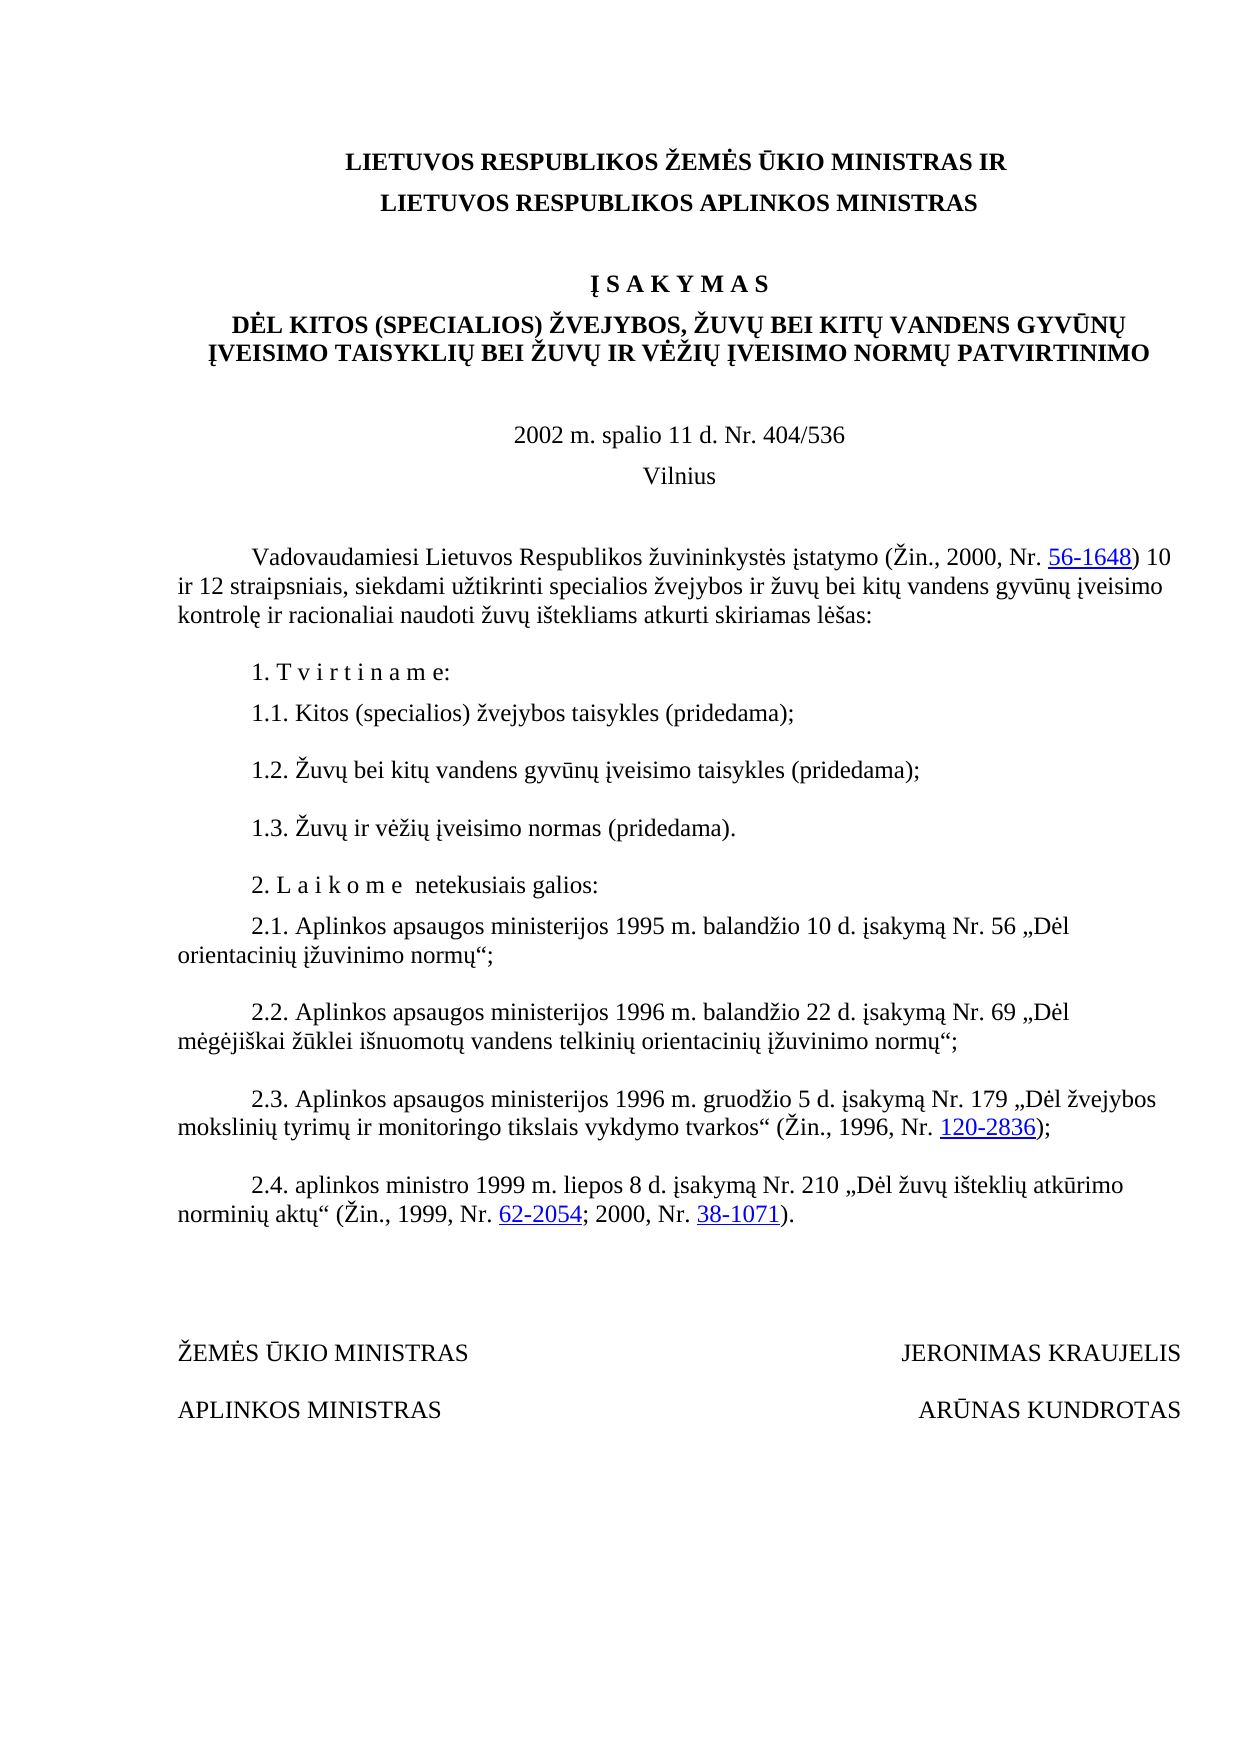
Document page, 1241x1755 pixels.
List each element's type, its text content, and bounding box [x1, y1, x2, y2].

text ŽEMĖS ŪKIO MINISTRAS JERONIMAS KRAUJELIS [177, 1338, 1181, 1366]
text Į S A K Y M A S [177, 269, 1181, 298]
text 1. Tvirtiname: [177, 657, 1181, 686]
text LIETUVOS RESPUBLIKOS ŽEMĖS ŪKIO MINISTRAS IR [177, 147, 1181, 176]
text DĖL KITOS (SPECIALIOS) ŽVEJYBOS, ŽUVŲ BEI KITŲ VANDENS GYVŪNŲ ĮVEISIMO TAISYKLIŲ BEI ŽUVŲ IR VĖŽIŲ ĮVEISIMO NORMŲ PATVIRTINIMO [177, 310, 1181, 367]
text APLINKOS MINISTRAS ARŪNAS KUNDROTAS [177, 1395, 1181, 1424]
text 2. Laikome netekusiais galios: [177, 870, 1181, 899]
text 1.3. Žuvų ir vėžių įveisimo normas (pridedama). [177, 813, 1181, 842]
text 2.2. Aplinkos apsaugos ministerijos 1996 m. balandžio 22 d. įsakymą Nr. 69 „Dėl mėgėjiškai žūklei išnuomotų vandens telkinių orientacinių įžuvinimo normų“; [177, 997, 1181, 1055]
text Vadovaudamiesi Lietuvos Respublikos žuvininkystės įstatymo (Žin., 2000, Nr. 56-1648) 10 ir 12 straipsniais, siekdami užtikrinti specialios žvejybos ir žuvų bei kitų vandens gyvūnų įveisimo kontrolę ir racionaliai naudoti žuvų ištekliams atkurti skiriamas lėšas: [177, 542, 1181, 628]
text 1.2. Žuvų bei kitų vandens gyvūnų įveisimo taisykles (pridedama); [177, 755, 1181, 784]
text Vilnius [177, 461, 1181, 489]
text 2002 m. spalio 11 d. Nr. 404/536 [177, 420, 1181, 449]
text 2.4. aplinkos ministro 1999 m. liepos 8 d. įsakymą Nr. 210 „Dėl žuvų išteklių atkūrimo norminių aktų“ (Žin., 1999, Nr. 62-2054; 2000, Nr. 38-1071). [177, 1170, 1181, 1227]
text LIETUVOS RESPUBLIKOS APLINKOS MINISTRAS [177, 188, 1181, 216]
text 1.1. Kitos (specialios) žvejybos taisykles (pridedama); [177, 698, 1181, 727]
text 2.3. Aplinkos apsaugos ministerijos 1996 m. gruodžio 5 d. įsakymą Nr. 179 „Dėl žvejybos mokslinių tyrimų ir monitoringo tikslais vykdymo tvarkos“ (Žin., 1996, Nr. 120-2836); [177, 1084, 1181, 1141]
text 2.1. Aplinkos apsaugos ministerijos 1995 m. balandžio 10 d. įsakymą Nr. 56 „Dėl orientacinių įžuvinimo normų“; [177, 911, 1181, 969]
